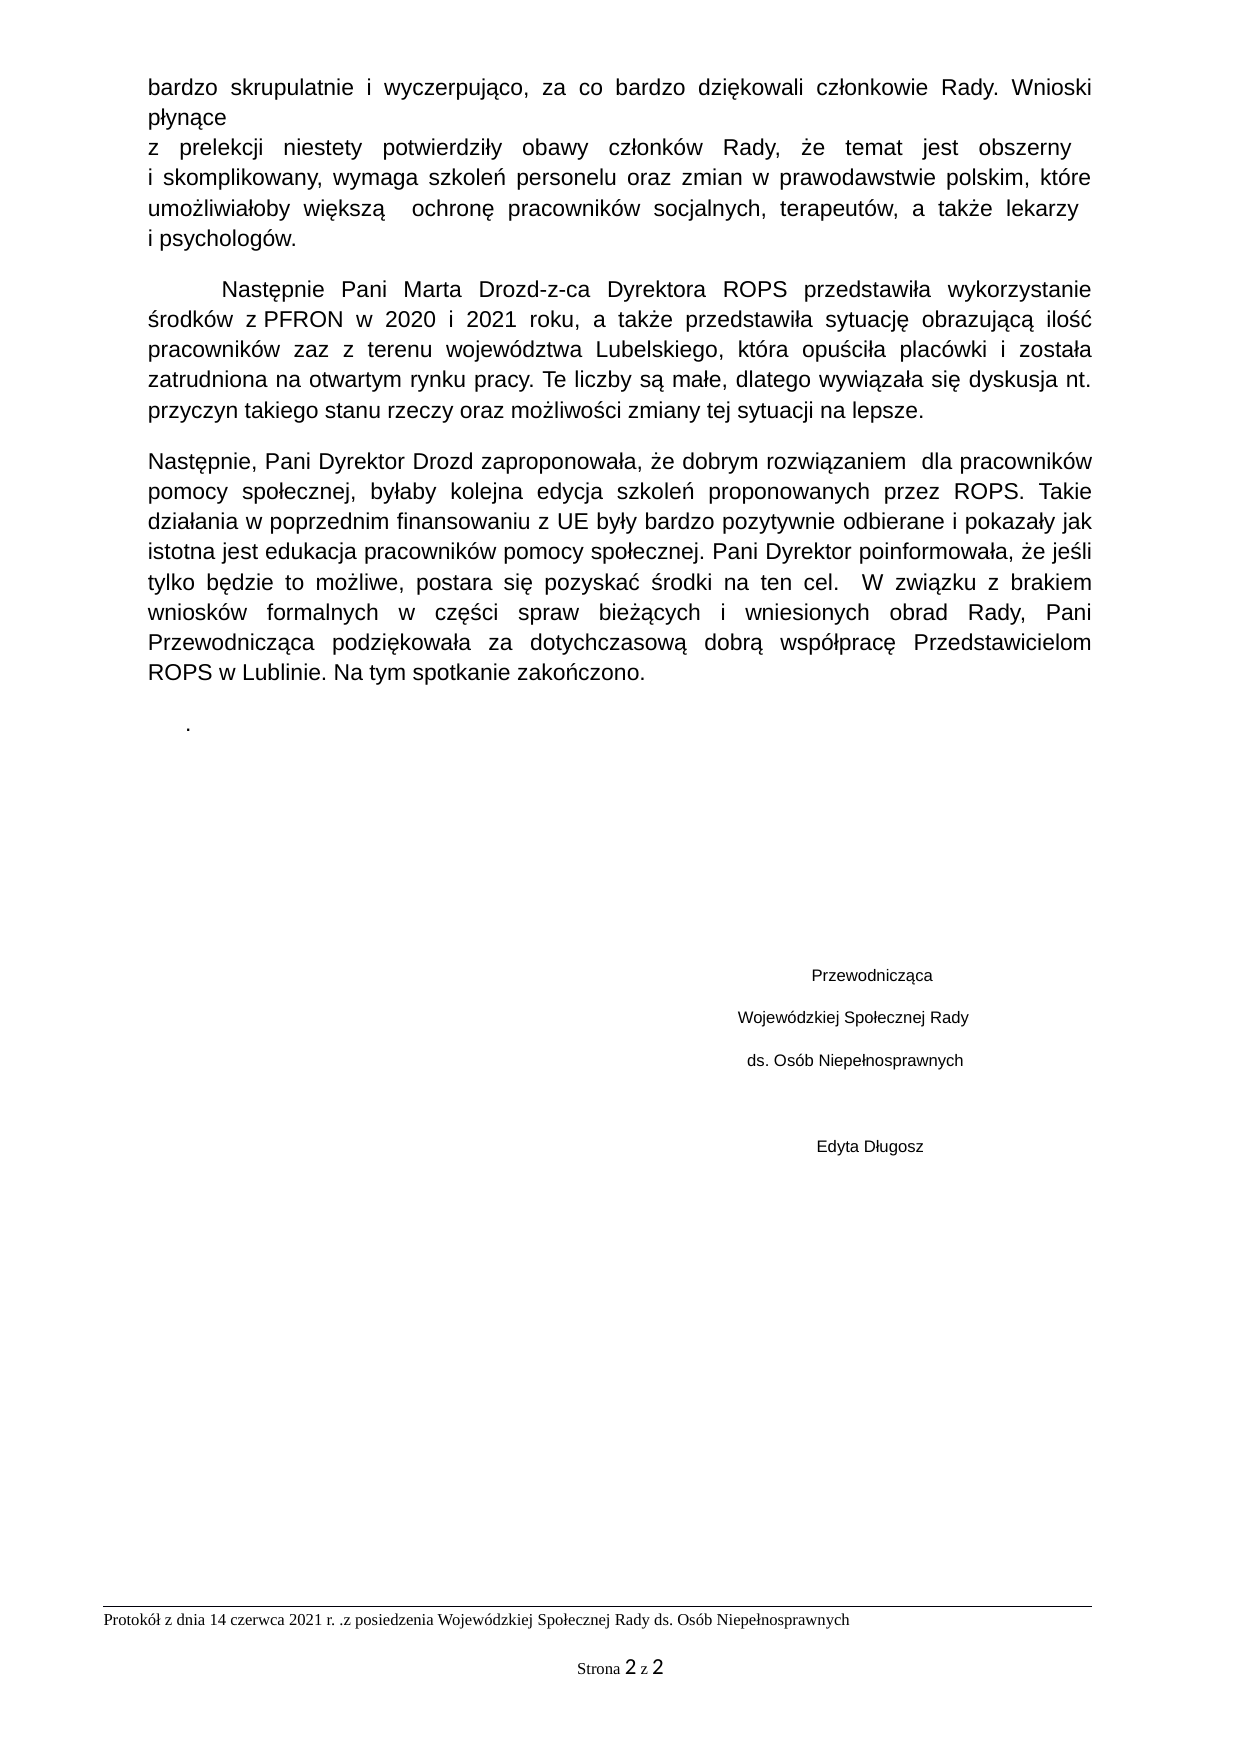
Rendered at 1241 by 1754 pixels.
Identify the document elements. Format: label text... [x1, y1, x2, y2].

text ds. Osób Niepełnosprawnych [738, 1051, 1092, 1070]
list . [148, 710, 1092, 737]
text Wojewódzkiej Społecznej Rady [664, 1008, 1092, 1027]
list Następnie Pani Marta Drozd-z-ca Dyrektora ROPS przedstawiła wykorzystanie środków z PFRON w 2020 i 2021 roku, a także przedstawiła sytuację obrazującą ilość pracowników zaz z terenu województwa Lubelskiego, która opuściła placówki i została zatrudniona na otwartym rynku pracy. Te liczby są małe, dlatego wywiązała się dyskusja nt. przyczyn takiego stanu rzeczy oraz możliwości zmiany tej sytuacji na lepsze. [148, 276, 1092, 423]
list bardzo skrupulatnie i wyczerpująco, za co bardzo dziękowali członkowie Rady. Wnioski płynące z prelekcji niestety potwierdziły obawy członków Rady, że temat jest obszerny i skomplikowany, wymaga szkoleń personelu oraz zmian w prawodawstwie polskim, które umożliwiałoby większą ochronę pracowników socjalnych, terapeutów, a także lekarzy i psychologów. [148, 74, 1092, 251]
text Przewodnicząca [738, 965, 1092, 984]
text Edyta Długosz [738, 1137, 1092, 1156]
list Następnie, Pani Dyrektor Drozd zaproponowała, że dobrym rozwiązaniem dla pracowników pomocy społecznej, byłaby kolejna edycja szkoleń proponowanych przez ROPS. Takie działania w poprzednim finansowaniu z UE były bardzo pozytywnie odbierane i pokazały jak istotna jest edukacja pracowników pomocy społecznej. Pani Dyrektor poinformowała, że jeśli tylko będzie to możliwe, postara się pozyskać środki na ten cel. W związku z brakiem wniosków formalnych w części spraw bieżących i wniesionych obrad Rady, Pani Przewodnicząca podziękowała za dotychczasową dobrą współpracę Przedstawicielom ROPS w Lublinie. Na tym spotkanie zakończono. [148, 448, 1092, 686]
